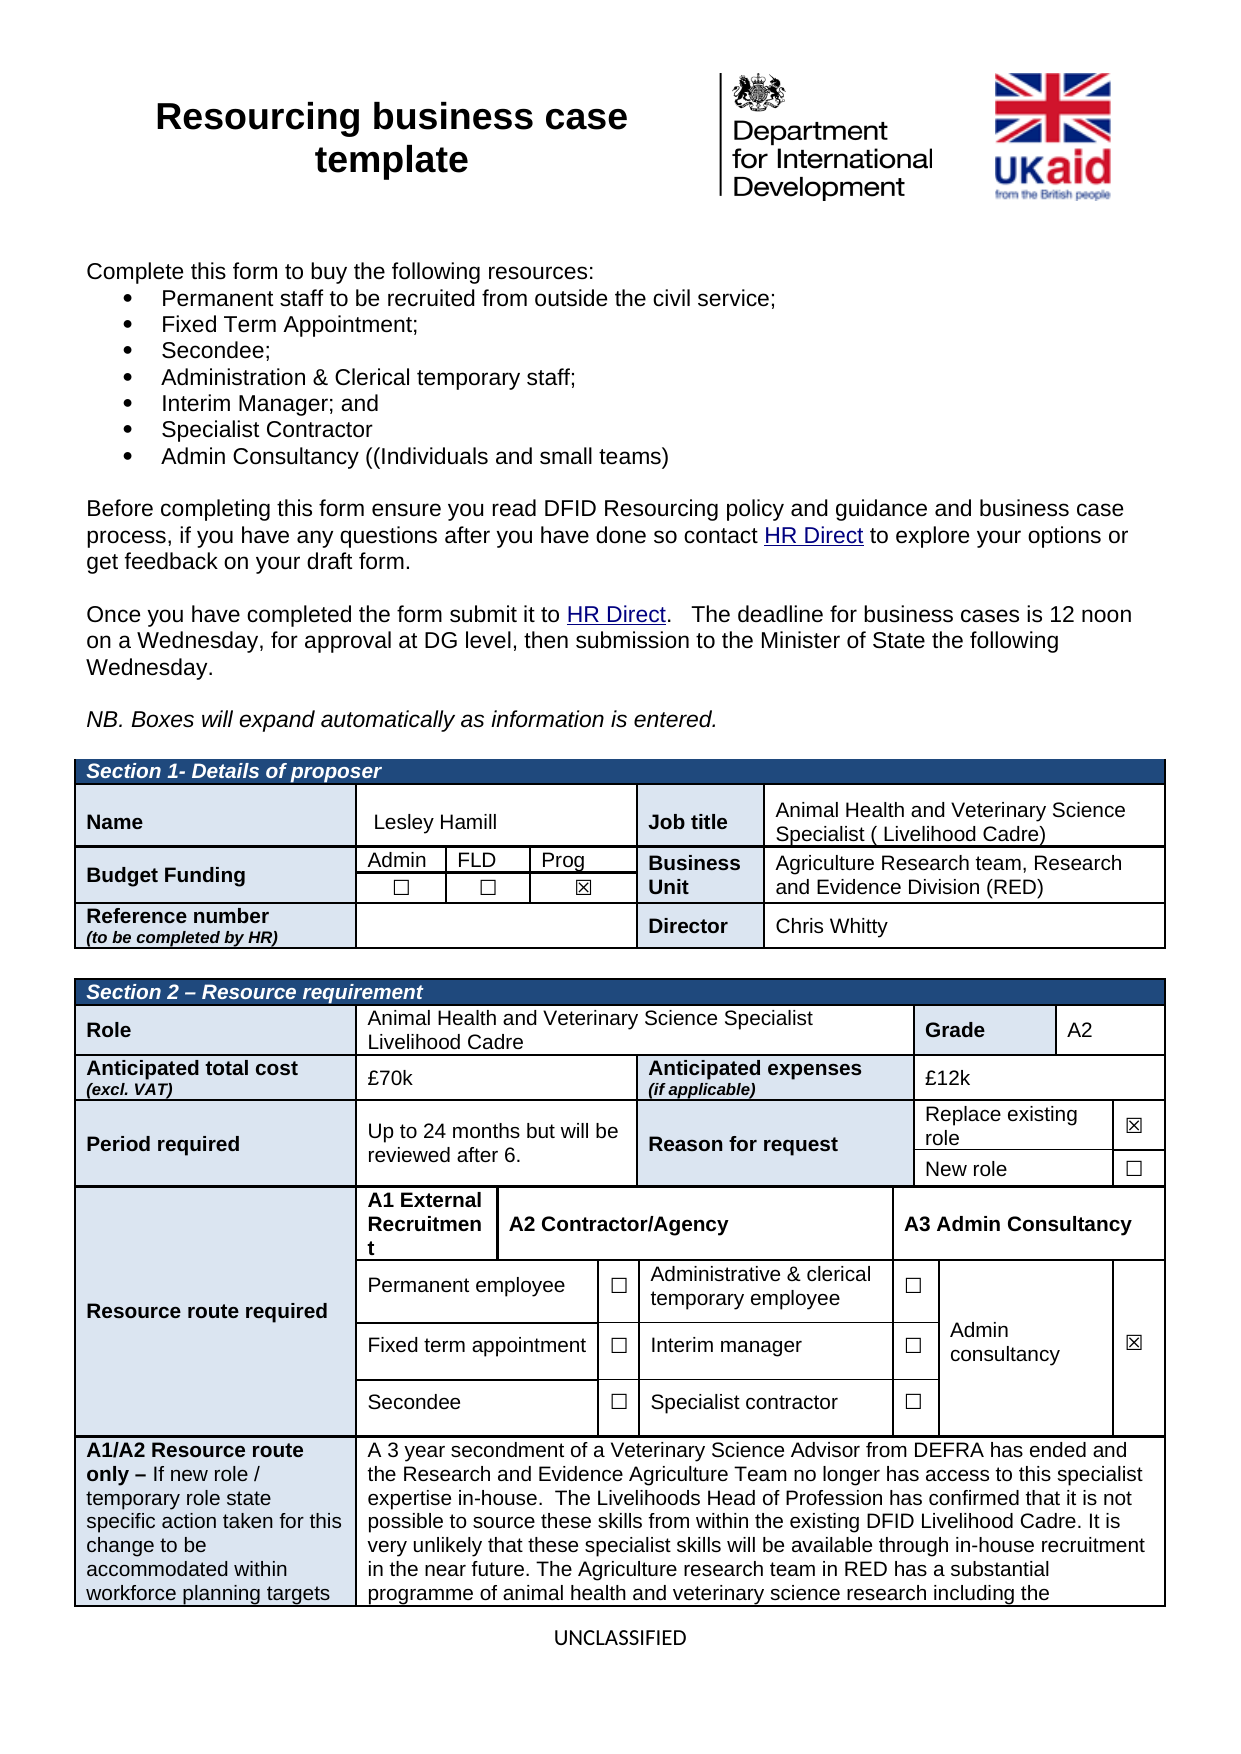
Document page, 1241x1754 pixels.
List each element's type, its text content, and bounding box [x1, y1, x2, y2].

table_cell Administrative & clerical temporary employee [640, 1261, 892, 1322]
table_cell Budget Funding [76, 848, 355, 902]
table_cell £12k [915, 1056, 1164, 1099]
table_cell Agriculture Research team, Research and Evidence Division (RED) [765, 848, 1164, 902]
table_cell ☐ [894, 1261, 938, 1322]
table_cell Anticipated total cost (excl. VAT) [76, 1056, 355, 1099]
table_cell A 3 year secondment of a Veterinary Science Advisor from DEFRA has ended and the Research and Evidence Agriculture Team no longer has access to this specialist expertise in-house. The Livelihoods Head of Profession has confirmed that it is not possible to source these skills from within the existing DFID Livelihood Cadre. It is very unlikely that these specialist skills will be available through in-house recruitment in the near future. The Agriculture research team in RED has a substantial programme of animal health and veterinary science research including the [357, 1438, 1164, 1605]
table_cell Admin [357, 848, 445, 871]
table_cell Business Unit [638, 848, 763, 902]
table_cell ☐ [894, 1380, 938, 1435]
table_cell FLD [447, 848, 529, 871]
table_cell A3 Admin Consultancy [894, 1188, 1164, 1259]
table_cell ☒ [531, 874, 636, 902]
table_cell Animal Health and Veterinary Science Specialist ( Livelihood Cadre) [765, 785, 1164, 845]
table_cell £70k [357, 1056, 636, 1099]
table_cell Job title [638, 785, 763, 845]
table_cell New role [915, 1150, 1112, 1185]
table_cell Lesley Hamill [357, 785, 636, 845]
table_cell ☐ [447, 874, 529, 902]
table_cell Section 1- Details of proposer [76, 759, 1164, 783]
table_cell ☐ [599, 1261, 638, 1322]
table_cell Section 2 – Resource requirement [76, 980, 1164, 1004]
table_cell Fixed term appointment [357, 1324, 597, 1378]
table_cell Period required [76, 1101, 355, 1185]
table_cell Animal Health and Veterinary Science Specialist Livelihood Cadre [357, 1006, 913, 1054]
table_cell ☐ [1114, 1151, 1164, 1185]
table_cell Name [76, 785, 355, 845]
table_cell Interim manager [640, 1323, 892, 1378]
table_cell ☐ [357, 874, 445, 902]
table_cell Resource route required [76, 1188, 355, 1435]
table_cell Permanent employee [357, 1261, 597, 1322]
table_cell Reference number (to be completed by HR) [76, 904, 355, 947]
table_cell A2 Contractor/Agency [499, 1188, 892, 1259]
table_cell Specialist contractor [640, 1380, 892, 1435]
table_cell ☐ [894, 1323, 938, 1378]
table_header Complete this form to buy the following resources: Permanent staff to be recruited from outside the civil service; Fixed Term Appointment; Secondee; Administration & Clerical temporary staff; Interim Manager; and Specialist Contractor Admin Consultancy ((Individuals and small teams) Before completing this form ensure you read DFID Resourcing policy and guidance and business case process, if you have any questions after you have done so contact HR Direct to explore your options or get feedback on your draft form. Once you have completed the form submit it to HR Direct. The deadline for business cases is 12 noon on a Wednesday, for approval at DG level, then submission to the Minister of State the following Wednesday. NB. Boxes will expand automatically as information is entered. [75, 258, 1165, 759]
table_cell A1 External Recruitment [357, 1188, 496, 1259]
table_cell [357, 904, 636, 947]
table_cell Secondee [357, 1381, 597, 1435]
table_cell Chris Whitty [765, 904, 1164, 947]
table_cell Replace existing role [915, 1101, 1112, 1149]
table_cell Director [638, 904, 763, 947]
table_cell ☐ [599, 1380, 638, 1435]
table_cell ☒ [1114, 1261, 1164, 1435]
table_cell Reason for request [638, 1101, 913, 1185]
table_cell Admin consultancy [940, 1261, 1112, 1435]
table_cell Anticipated expenses (if applicable) [638, 1056, 913, 1099]
table_cell ☒ [1114, 1101, 1164, 1149]
table_cell A2 [1057, 1006, 1164, 1054]
table_cell Prog [531, 848, 636, 871]
table_cell [75, 949, 1165, 978]
table_cell Grade [915, 1006, 1055, 1054]
table_cell A1/A2 Resource route only – If new role / temporary role state specific action taken for this change to be accommodated within workforce planning targets [76, 1438, 355, 1605]
table_cell Role [76, 1006, 355, 1054]
table_cell Up to 24 months but will be reviewed after 6. [357, 1101, 636, 1185]
table_cell ☐ [599, 1323, 638, 1378]
